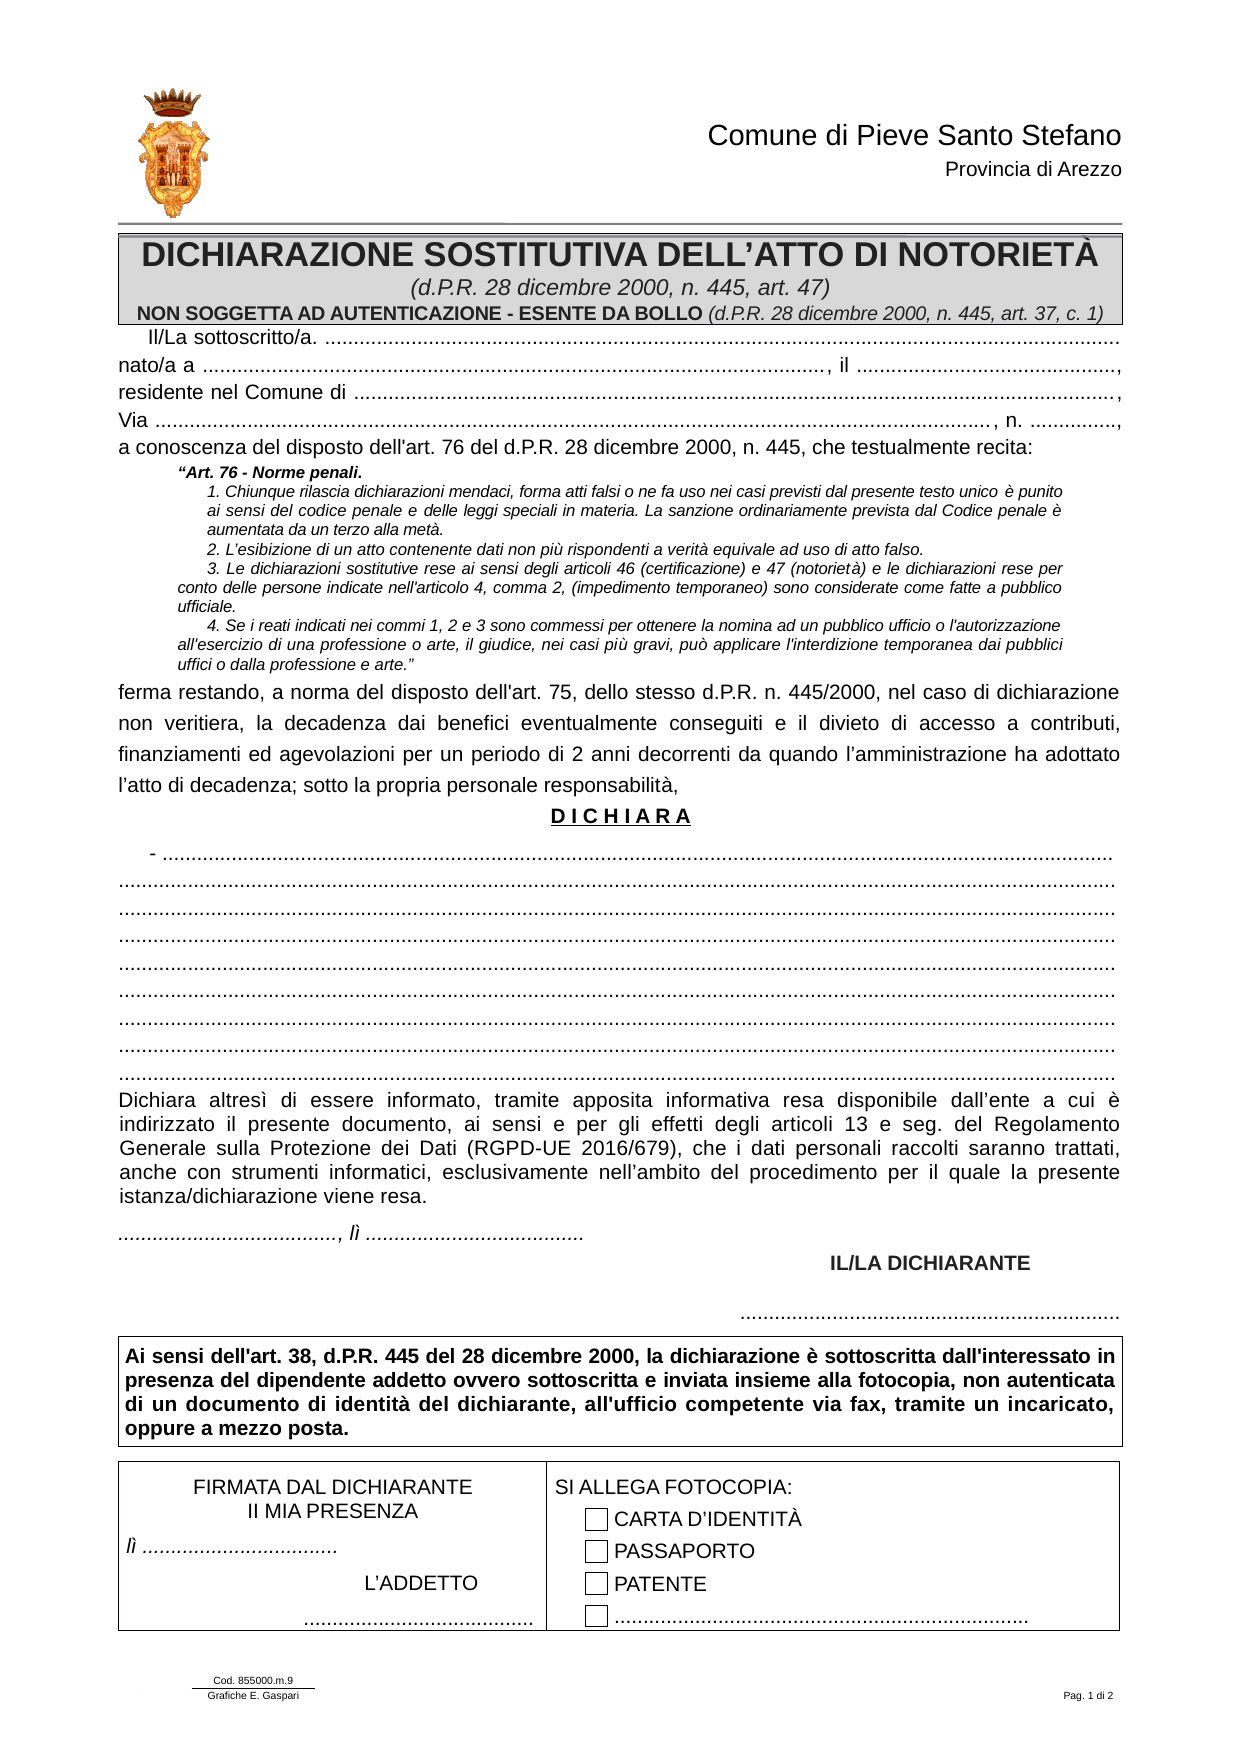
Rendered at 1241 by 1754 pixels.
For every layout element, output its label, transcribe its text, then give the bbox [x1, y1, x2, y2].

text Comune di Pieve Santo Stefano [224, 118, 1122, 152]
text ............................................................................................................................................................................. [118, 978, 1122, 1002]
text - ..................................................................................................................................................................... [149, 841, 1122, 865]
text ............................................................................................................................................................................. [118, 896, 1122, 920]
text ............................................................................................................................................................................. [118, 1061, 1122, 1085]
table_header FIRMATA DAL DICHIARANTE II MIA PRESENZA lì .................................. L’ADDETTO ........................................ [119, 1462, 546, 1630]
table_header SI ALLEGA FOTOCOPIA: CARTA D’IDENTITÀ PASSAPORTO PATENTE ........................................................................ [547, 1462, 1119, 1630]
text Il/La sottoscritto/a. .......................................................................................................................................... nato/a a ............................................................................................................, il ............................................., residente nel Comune di ...................................................................................................................................., Via ................................................................................................................................................., n. ..............., a conoscenza del disposto dell'art. 76 del d.P.R. 28 dicembre 2000, n. 445, che testualmente recita: [118, 325, 1122, 459]
text ............................................................................................................................................................................. [118, 1006, 1122, 1030]
text D I C H I A R A [119, 804, 1122, 828]
picture [122, 87, 224, 219]
text ............................................................................................................................................................................. [118, 868, 1122, 892]
text .................................................................. [738, 1300, 1122, 1324]
text ferma restando, a norma del disposto dell'art. 75, dello stesso d.P.R. n. 445/2000, nel caso di dichiarazione non veritiera, la decadenza dai benefici eventualmente conseguiti e il divieto di accesso a contributi, finanziamenti ed agevolazioni per un periodo di 2 anni decorrenti da quando l’amministrazione ha adottato l’atto di decadenza; sotto la propria personale responsabilità, [118, 680, 1122, 797]
text 3. Le dichiarazioni sostitutive rese ai sensi degli articoli 46 (certificazione) e 47 (notorietà) e le dichiarazioni rese per conto delle persone indicate nell'articolo 4, comma 2, (impedimento temporaneo) sono considerate come fatte a pubblico ufficiale. [177, 558, 1063, 616]
table_header Ai sensi dell'art. 38, d.P.R. 445 del 28 dicembre 2000, la dichiarazione è sottoscritta dall'interessato in presenza del dipendente addetto ovvero sottoscritta e inviata insieme alla fotocopia, non autenticata di un documento di identità del dichiarante, all'ufficio competente via fax, tramite un incaricato, oppure a mezzo posta. [119, 1337, 1122, 1446]
text ............................................................................................................................................................................. [118, 1033, 1122, 1057]
text ......................................, lì ...................................... [118, 1221, 1122, 1244]
text “Art. 76 - Norme penali. [177, 463, 1063, 482]
text ............................................................................................................................................................................. [118, 951, 1122, 975]
text 1. Chiunque rilascia dichiarazioni mendaci, forma atti falsi o ne fa uso nei casi previsti dal presente testo unico è punito ai sensi del codice penale e delle leggi speciali in materia. La sanzione ordinariamente prevista dal Codice penale è aumentata da un terzo alla metà. [207, 482, 1063, 539]
text ............................................................................................................................................................................. [118, 923, 1122, 947]
text Dichiara altresì di essere informato, tramite apposita informativa resa disponibile dall’ente a cui è indirizzato il presente documento, ai sensi e per gli effetti degli articoli 13 e seg. del Regolamento Generale sulla Protezione dei Dati (RGPD-UE 2016/679), che i dati personali raccolti saranno trattati, anche con strumenti informatici, esclusivamente nell’ambito del procedimento per il quale la presente istanza/dichiarazione viene resa. [118, 1088, 1122, 1208]
table_header DICHIARAZIONE SOSTITUTIVA DELL’ATTO DI NOTORIETÀ (d.P.R. 28 dicembre 2000, n. 445, art. 47) NON SOGGETTA AD AUTENTICAZIONE - ESENTE DA BOLLO (d.P.R. 28 dicembre 2000, n. 445, art. 37, c. 1) [119, 238, 1122, 324]
text 2. L’esibizione di un atto contenente dati non più rispondenti a verità equivale ad uso di atto falso. [177, 539, 1063, 558]
text 4. Se i reati indicati nei commi 1, 2 e 3 sono commessi per ottenere la nomina ad un pubblico ufficio o l'autorizzazione all'esercizio di una professione o arte, il giudice, nei casi più gravi, può applicare l'interdizione temporanea dai pubblici uffici o dalla professione e arte.” [177, 616, 1063, 673]
text IL/LA DICHIARANTE [738, 1251, 1122, 1275]
text Provincia di Arezzo [224, 157, 1122, 181]
